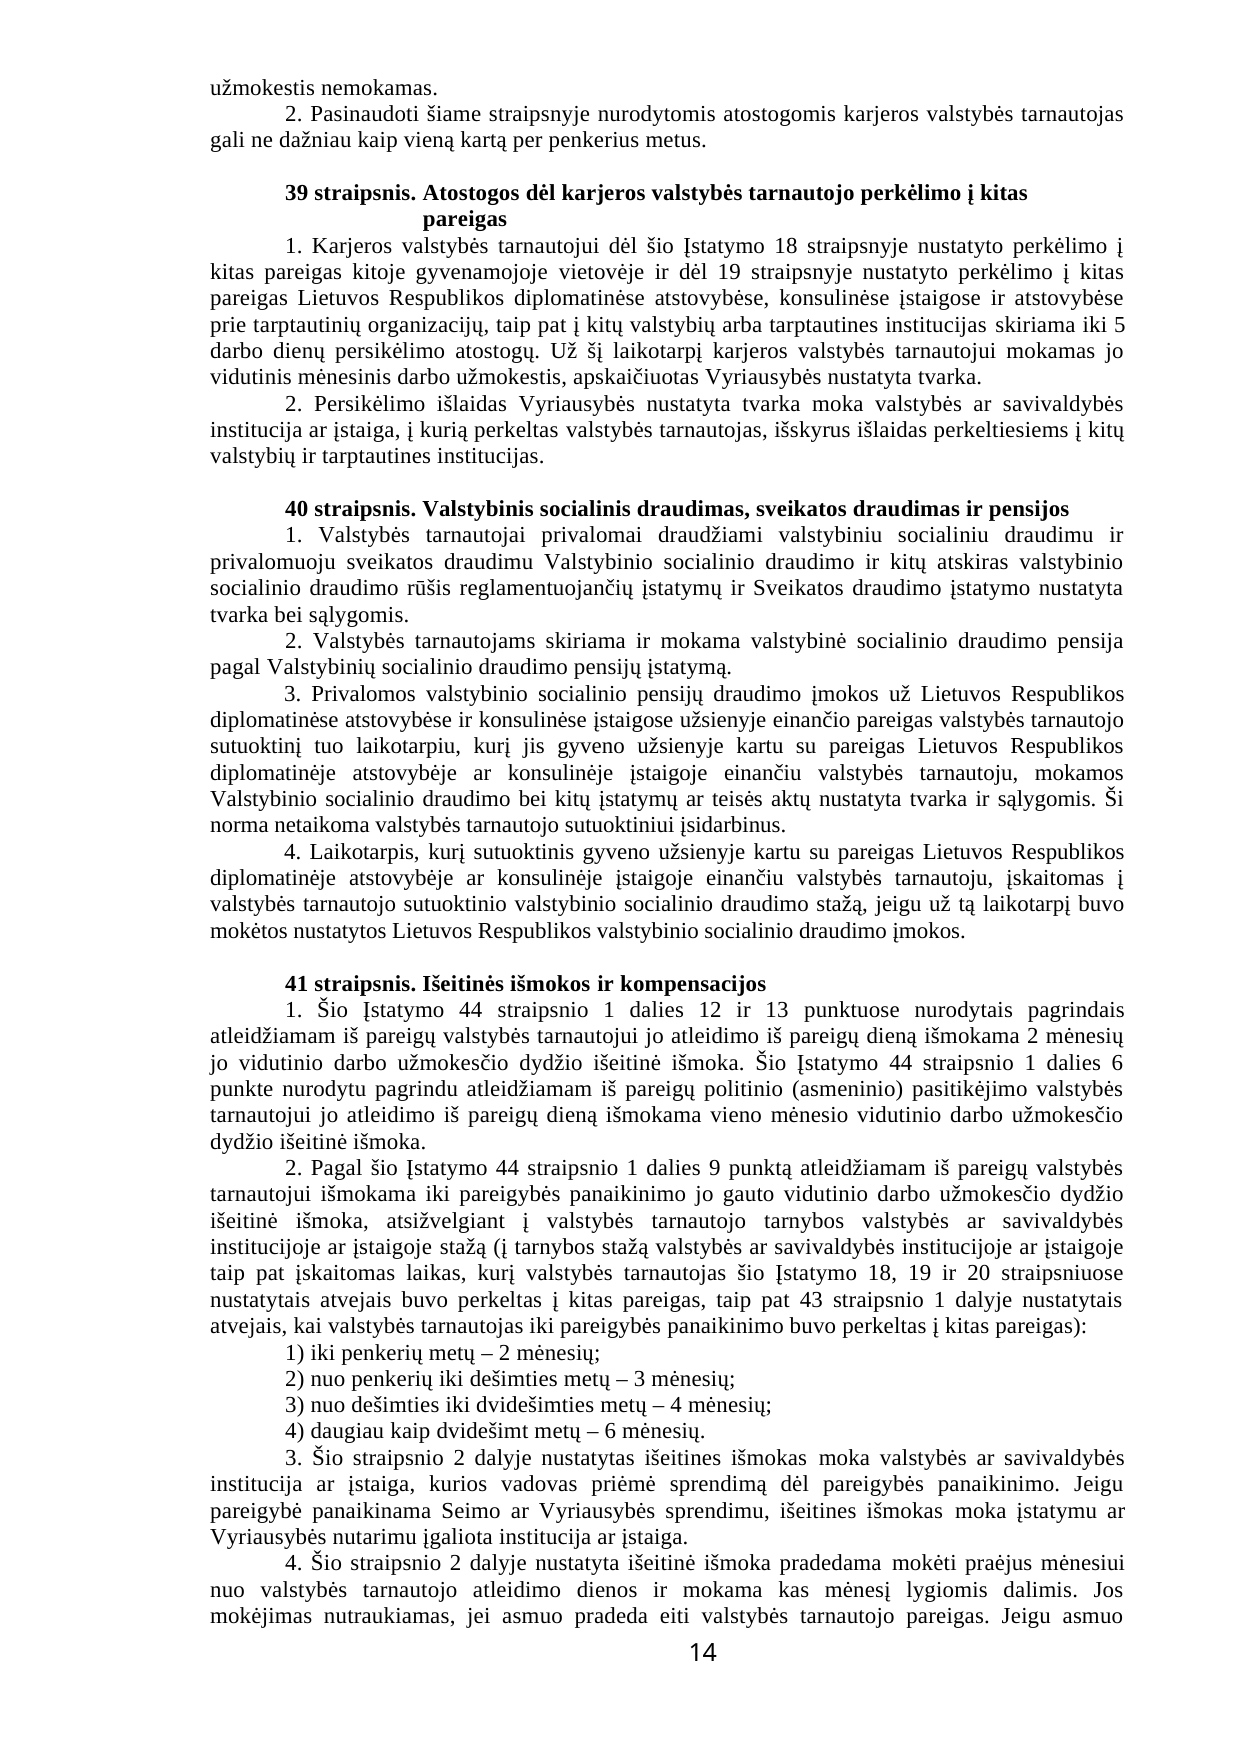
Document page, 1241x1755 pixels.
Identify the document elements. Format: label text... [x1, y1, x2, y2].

text 2. Pagal šio Įstatymo 44 straipsnio 1 dalies 9 punktą atleidžiamam iš pareigų valstybės tarnautojui išmokama iki pareigybės panaikinimo jo gauto vidutinio darbo užmokesčio dydžio išeitinė išmoka, atsižvelgiant į valstybės tarnautojo tarnybos valstybės ar savivaldybės institucijoje ar įstaigoje stažą (į tarnybos stažą valstybės ar savivaldybės institucijoje ar įstaigoje taip pat įskaitomas laikas, kurį valstybės tarnautojas šio Įstatymo 18, 19 ir 20 straipsniuose nustatytais atvejais buvo perkeltas į kitas pareigas, taip pat 43 straipsnio 1 dalyje nustatytais atvejais, kai valstybės tarnautojas iki pareigybės panaikinimo buvo perkeltas į kitas pareigas): [210, 1154, 1126, 1338]
text 3) nuo dešimties iki dvidešimties metų – 4 mėnesių; [210, 1391, 1126, 1418]
text 4. Laikotarpis, kurį sutuoktinis gyveno užsienyje kartu su pareigas Lietuvos Respublikos diplomatinėje atstovybėje ar konsulinėje įstaigoje einančiu valstybės tarnautoju, įskaitomas į valstybės tarnautojo sutuoktinio valstybinio socialinio draudimo stažą, jeigu už tą laikotarpį buvo mokėtos nustatytos Lietuvos Respublikos valstybinio socialinio draudimo įmokos. [210, 838, 1126, 943]
text 1) iki penkerių metų – 2 mėnesių; [210, 1338, 1126, 1365]
text 4) daugiau kaip dvidešimt metų – 6 mėnesių. [210, 1418, 1126, 1444]
text 1. Karjeros valstybės tarnautojui dėl šio Įstatymo 18 straipsnyje nustatyto perkėlimo į kitas pareigas kitoje gyvenamojoje vietovėje ir dėl 19 straipsnyje nustatyto perkėlimo į kitas pareigas Lietuvos Respublikos diplomatinėse atstovybėse, konsulinėse įstaigose ir atstovybėse prie tarptautinių organizacijų, taip pat į kitų valstybių arba tarptautines institucijas skiriama iki 5 darbo dienų persikėlimo atostogų. Už šį laikotarpį karjeros valstybės tarnautojui mokamas jo vidutinis mėnesinis darbo užmokestis, apskaičiuotas Vyriausybės nustatyta tvarka. [210, 232, 1126, 390]
text 2. Persikėlimo išlaidas Vyriausybės nustatyta tvarka moka valstybės ar savivaldybės institucija ar įstaiga, į kurią perkeltas valstybės tarnautojas, išskyrus išlaidas perkeltiesiems į kitų valstybių ir tarptautines institucijas. [210, 390, 1126, 469]
text 41 straipsnis. Išeitinės išmokos ir kompensacijos [210, 969, 1126, 996]
text 40 straipsnis. Valstybinis socialinis draudimas, sveikatos draudimas ir pensijos [285, 495, 1126, 522]
text 1. Valstybės tarnautojai privalomai draudžiami valstybiniu socialiniu draudimu ir privalomuoju sveikatos draudimu Valstybinio socialinio draudimo ir kitų atskiras valstybinio socialinio draudimo rūšis reglamentuojančių įstatymų ir Sveikatos draudimo įstatymo nustatyta tvarka bei sąlygomis. [210, 522, 1126, 627]
text 39 straipsnis. Atostogos dėl karjeros valstybės tarnautojo perkėlimo į kitas [285, 179, 1126, 205]
text 3. Šio straipsnio 2 dalyje nustatytas išeitines išmokas moka valstybės ar savivaldybės institucija ar įstaiga, kurios vadovas priėmė sprendimą dėl pareigybės panaikinimo. Jeigu pareigybė panaikinama Seimo ar Vyriausybės sprendimu, išeitines išmokas moka įstatymu ar Vyriausybės nutarimu įgaliota institucija ar įstaiga. [210, 1444, 1126, 1549]
text 1. Šio Įstatymo 44 straipsnio 1 dalies 12 ir 13 punktuose nurodytais pagrindais atleidžiamam iš pareigų valstybės tarnautojui jo atleidimo iš pareigų dieną išmokama 2 mėnesių jo vidutinio darbo užmokesčio dydžio išeitinė išmoka. Šio Įstatymo 44 straipsnio 1 dalies 6 punkte nurodytu pagrindu atleidžiamam iš pareigų politinio (asmeninio) pasitikėjimo valstybės tarnautojui jo atleidimo iš pareigų dieną išmokama vieno mėnesio vidutinio darbo užmokesčio dydžio išeitinė išmoka. [210, 996, 1126, 1154]
text užmokestis nemokamas. [210, 73, 1126, 100]
text pareigas [417, 205, 1126, 232]
text 2. Valstybės tarnautojams skiriama ir mokama valstybinė socialinio draudimo pensija pagal Valstybinių socialinio draudimo pensijų įstatymą. [210, 627, 1126, 680]
text 2) nuo penkerių iki dešimties metų – 3 mėnesių; [210, 1365, 1126, 1391]
text 4. Šio straipsnio 2 dalyje nustatyta išeitinė išmoka pradedama mokėti praėjus mėnesiui nuo valstybės tarnautojo atleidimo dienos ir mokama kas mėnesį lygiomis dalimis. Jos mokėjimas nutraukiamas, jei asmuo pradeda eiti valstybės tarnautojo pareigas. Jeigu asmuo [210, 1549, 1126, 1628]
text 2. Pasinaudoti šiame straipsnyje nurodytomis atostogomis karjeros valstybės tarnautojas gali ne dažniau kaip vieną kartą per penkerius metus. [210, 100, 1126, 153]
text 3. Privalomos valstybinio socialinio pensijų draudimo įmokos už Lietuvos Respublikos diplomatinėse atstovybėse ir konsulinėse įstaigose užsienyje einančio pareigas valstybės tarnautojo sutuoktinį tuo laikotarpiu, kurį jis gyveno užsienyje kartu su pareigas Lietuvos Respublikos diplomatinėje atstovybėje ar konsulinėje įstaigoje einančiu valstybės tarnautoju, mokamos Valstybinio socialinio draudimo bei kitų įstatymų ar teisės aktų nustatyta tvarka ir sąlygomis. Ši norma netaikoma valstybės tarnautojo sutuoktiniui įsidarbinus. [210, 680, 1126, 838]
